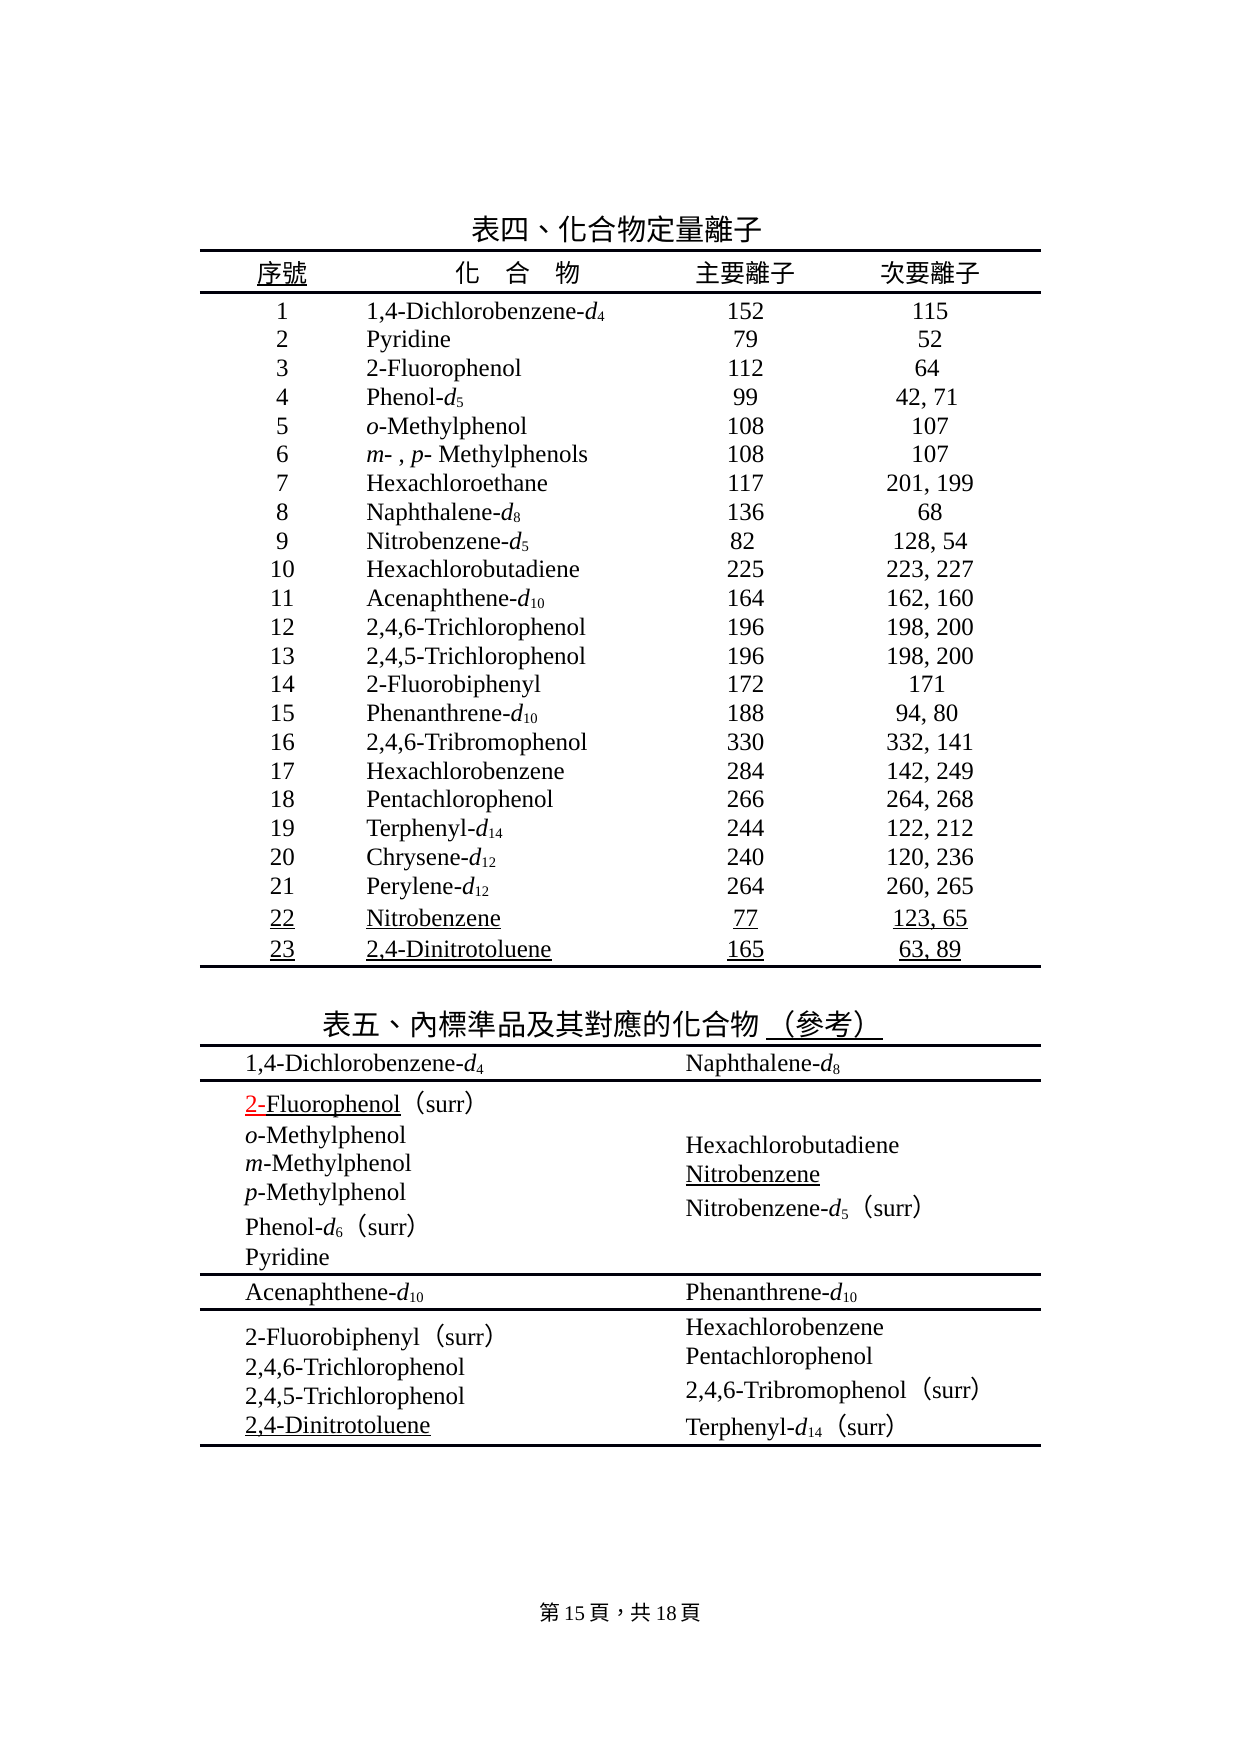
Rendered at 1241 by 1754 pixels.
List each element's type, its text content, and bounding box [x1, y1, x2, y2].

table_cell 165 [671, 933, 819, 965]
text 表五、內標準品及其對應的化合物 （參考） [148, 1002, 1092, 1044]
table_cell 2-Fluorobiphenyl（surr） 2,4,6-Trichlorophenol 2,4,5-Trichlorophenol 2,4-Dinitrotoluene [200, 1311, 640, 1444]
table_header 主要離子 [671, 252, 819, 291]
table_header Naphthalene-d8 [640, 1047, 1041, 1079]
table_header 化 合 物 [364, 252, 671, 291]
table_cell 63, 89 [819, 933, 1041, 965]
table_cell 23 [200, 933, 364, 965]
table_cell 22 [200, 901, 364, 933]
table_cell Hexachlorobenzene Pentachlorophenol 2,4,6-Tribromophenol（surr） Terphenyl-d14（surr） [640, 1311, 1041, 1444]
table_cell Acenaphthene-d10 [200, 1276, 640, 1308]
table_header 1,4-Dichlorobenzene-d4 [200, 1047, 640, 1079]
table_cell 115 52 64 42, 71 107 107 201, 199 68 128, 54 223, 227 162, 160 198, 200 198, 200 171 94, 80 332, 141 142, 249 264, 268 122, 212 120, 236 260, 265 [819, 294, 1041, 901]
table_cell Hexachlorobutadiene Nitrobenzene Nitrobenzene-d5（surr） [640, 1082, 1041, 1273]
table_cell 2-Fluorophenol（surr） o-Methylphenol m-Methylphenol p-Methylphenol Phenol-d6（surr） Pyridine [200, 1082, 640, 1273]
table_cell Phenanthrene-d10 [640, 1276, 1041, 1308]
table_cell 2,4-Dinitrotoluene [364, 933, 671, 965]
text 表四、化合物定量離子 [148, 206, 1092, 249]
table_cell 123, 65 [819, 901, 1041, 933]
table_header 序號 [200, 252, 364, 291]
table_cell 152 79 112 99 108 108 117 136 82 225 164 196 196 172 188 330 284 266 244 240 264 [671, 294, 819, 901]
table_cell Nitrobenzene [364, 901, 671, 933]
table_cell 77 [671, 901, 819, 933]
table_cell 1 2 3 4 5 6 7 8 9 10 11 12 13 14 15 16 17 18 19 20 21 [200, 294, 364, 901]
table_cell 1,4-Dichlorobenzene-d4 Pyridine 2-Fluorophenol Phenol-d5 o-Methylphenol m- , p- Methylphenols Hexachloroethane Naphthalene-d8 Nitrobenzene-d5 Hexachlorobutadiene Acenaphthene-d10 2,4,6-Trichlorophenol 2,4,5-Trichlorophenol 2-Fluorobiphenyl Phenanthrene-d10 2,4,6-Tribromophenol Hexachlorobenzene Pentachlorophenol Terphenyl-d14 Chrysene-d12 Perylene-d12 [364, 294, 671, 901]
table_header 次要離子 [819, 252, 1041, 291]
